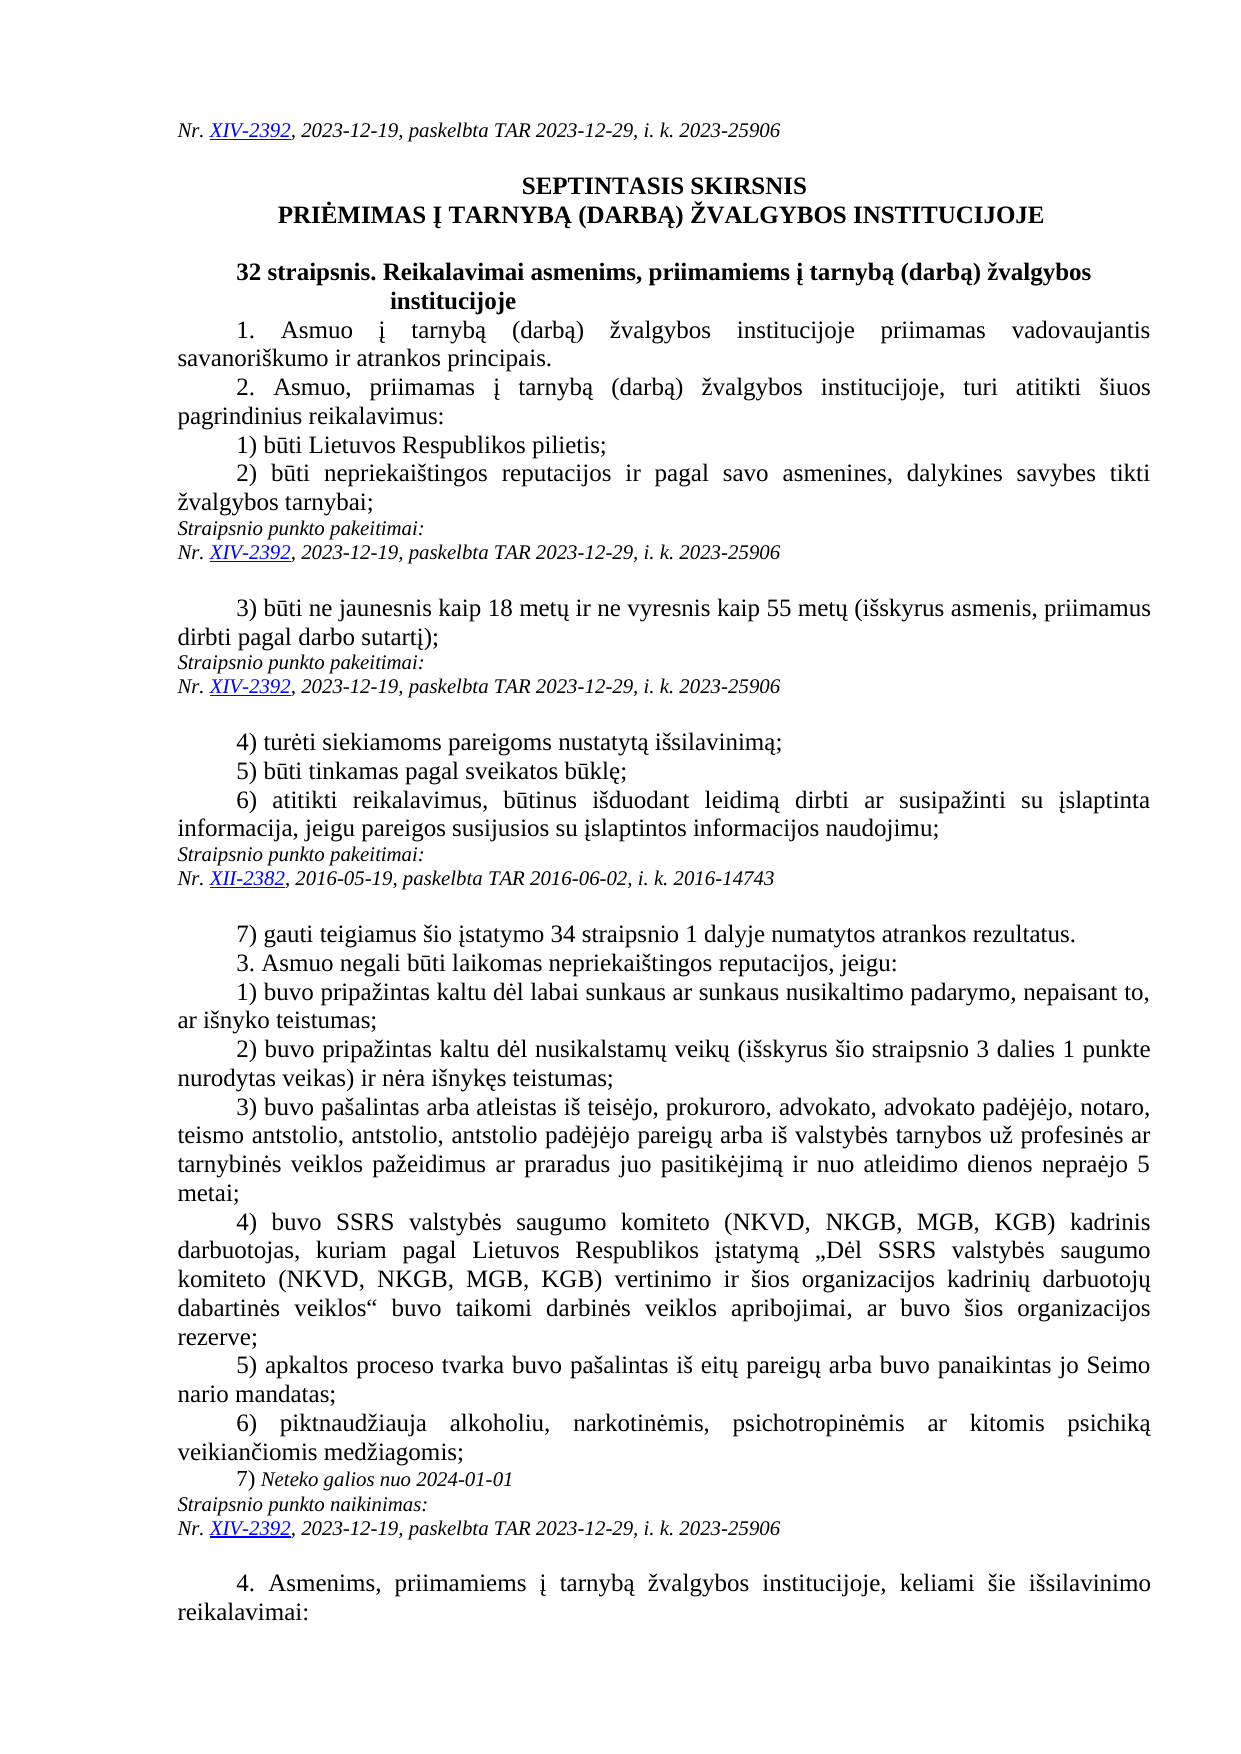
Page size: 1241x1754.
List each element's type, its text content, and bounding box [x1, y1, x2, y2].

text 6) piktnaudžiauja alkoholiu, narkotinėmis, psichotropinėmis ar kitomis psichiką veikiančiomis medžiagomis; [177, 1408, 1152, 1465]
text Nr. XIV-2392, 2023-12-19, paskelbta TAR 2023-12-29, i. k. 2023-25906 [177, 118, 1152, 142]
text Nr. XIV-2392, 2023-12-19, paskelbta TAR 2023-12-29, i. k. 2023-25906 [177, 540, 1152, 564]
text 5) būti tinkamas pagal sveikatos būklę; [177, 756, 1152, 785]
text 3) buvo pašalintas arba atleistas iš teisėjo, prokuroro, advokato, advokato padėjėjo, notaro, teismo antstolio, antstolio, antstolio padėjėjo pareigų arba iš valstybės tarnybos už profesinės ar tarnybinės veiklos pažeidimus ar praradus juo pasitikėjimą ir nuo atleidimo dienos nepraėjo 5 metai; [177, 1092, 1152, 1207]
text 7) Neteko galios nuo 2024-01-01 [177, 1465, 1152, 1492]
text 4) buvo SSRS valstybės saugumo komiteto (NKVD, NKGB, MGB, KGB) kadrinis darbuotojas, kuriam pagal Lietuvos Respublikos įstatymą „Dėl SSRS valstybės saugumo komiteto (NKVD, NKGB, MGB, KGB) vertinimo ir šios organizacijos kadrinių darbuotojų dabartinės veiklos“ buvo taikomi darbinės veiklos apribojimai, ar buvo šios organizacijos rezerve; [177, 1207, 1152, 1350]
text 6) atitikti reikalavimus, būtinus išduodant leidimą dirbti ar susipažinti su įslaptinta informacija, jeigu pareigos susijusios su įslaptintos informacijos naudojimu; [177, 785, 1152, 842]
text 1) buvo pripažintas kaltu dėl labai sunkaus ar sunkaus nusikaltimo padarymo, nepaisant to, ar išnyko teistumas; [177, 977, 1152, 1034]
text 2) būti nepriekaištingos reputacijos ir pagal savo asmenines, dalykines savybes tikti žvalgybos tarnybai; [177, 458, 1152, 516]
text 1) būti Lietuvos Respublikos pilietis; [177, 430, 1152, 458]
text SEPTINTASIS SKIRSNIS [177, 171, 1152, 200]
text 4) turėti siekiamoms pareigoms nustatytą išsilavinimą; [177, 727, 1152, 756]
text PRIĖMIMAS Į TARNYBĄ (DARBĄ) ŽVALGYBOS INSTITUCIJOJE [177, 200, 1152, 228]
text Nr. XIV-2392, 2023-12-19, paskelbta TAR 2023-12-29, i. k. 2023-25906 [177, 1516, 1152, 1540]
text 32 straipsnis. Reikalavimai asmenims, priimamiems į tarnybą (darbą) žvalgybos institucijoje [236, 257, 1152, 315]
text 2) buvo pripažintas kaltu dėl nusikalstamų veikų (išskyrus šio straipsnio 3 dalies 1 punkte nurodytas veikas) ir nėra išnykęs teistumas; [177, 1034, 1152, 1092]
text 5) apkaltos proceso tvarka buvo pašalintas iš eitų pareigų arba buvo panaikintas jo Seimo nario mandatas; [177, 1350, 1152, 1408]
text Straipsnio punkto pakeitimai: [177, 842, 1152, 866]
text 7) gauti teigiamus šio įstatymo 34 straipsnio 1 dalyje numatytos atrankos rezultatus. [177, 919, 1152, 948]
text Straipsnio punkto naikinimas: [177, 1492, 1152, 1516]
text 1. Asmuo į tarnybą (darbą) žvalgybos institucijoje priimamas vadovaujantis savanoriškumo ir atrankos principais. [177, 315, 1152, 372]
text Straipsnio punkto pakeitimai: [177, 650, 1152, 674]
text 4. Asmenims, priimamiems į tarnybą žvalgybos institucijoje, keliami šie išsilavinimo reikalavimai: [177, 1568, 1152, 1626]
text Nr. XIV-2392, 2023-12-19, paskelbta TAR 2023-12-29, i. k. 2023-25906 [177, 674, 1152, 698]
text 3) būti ne jaunesnis kaip 18 metų ir ne vyresnis kaip 55 metų (išskyrus asmenis, priimamus dirbti pagal darbo sutartį); [177, 593, 1152, 650]
text Nr. XII-2382, 2016-05-19, paskelbta TAR 2016-06-02, i. k. 2016-14743 [177, 866, 1152, 890]
text 2. Asmuo, priimamas į tarnybą (darbą) žvalgybos institucijoje, turi atitikti šiuos pagrindinius reikalavimus: [177, 372, 1152, 430]
text Straipsnio punkto pakeitimai: [177, 516, 1152, 540]
text 3. Asmuo negali būti laikomas nepriekaištingos reputacijos, jeigu: [177, 948, 1152, 977]
